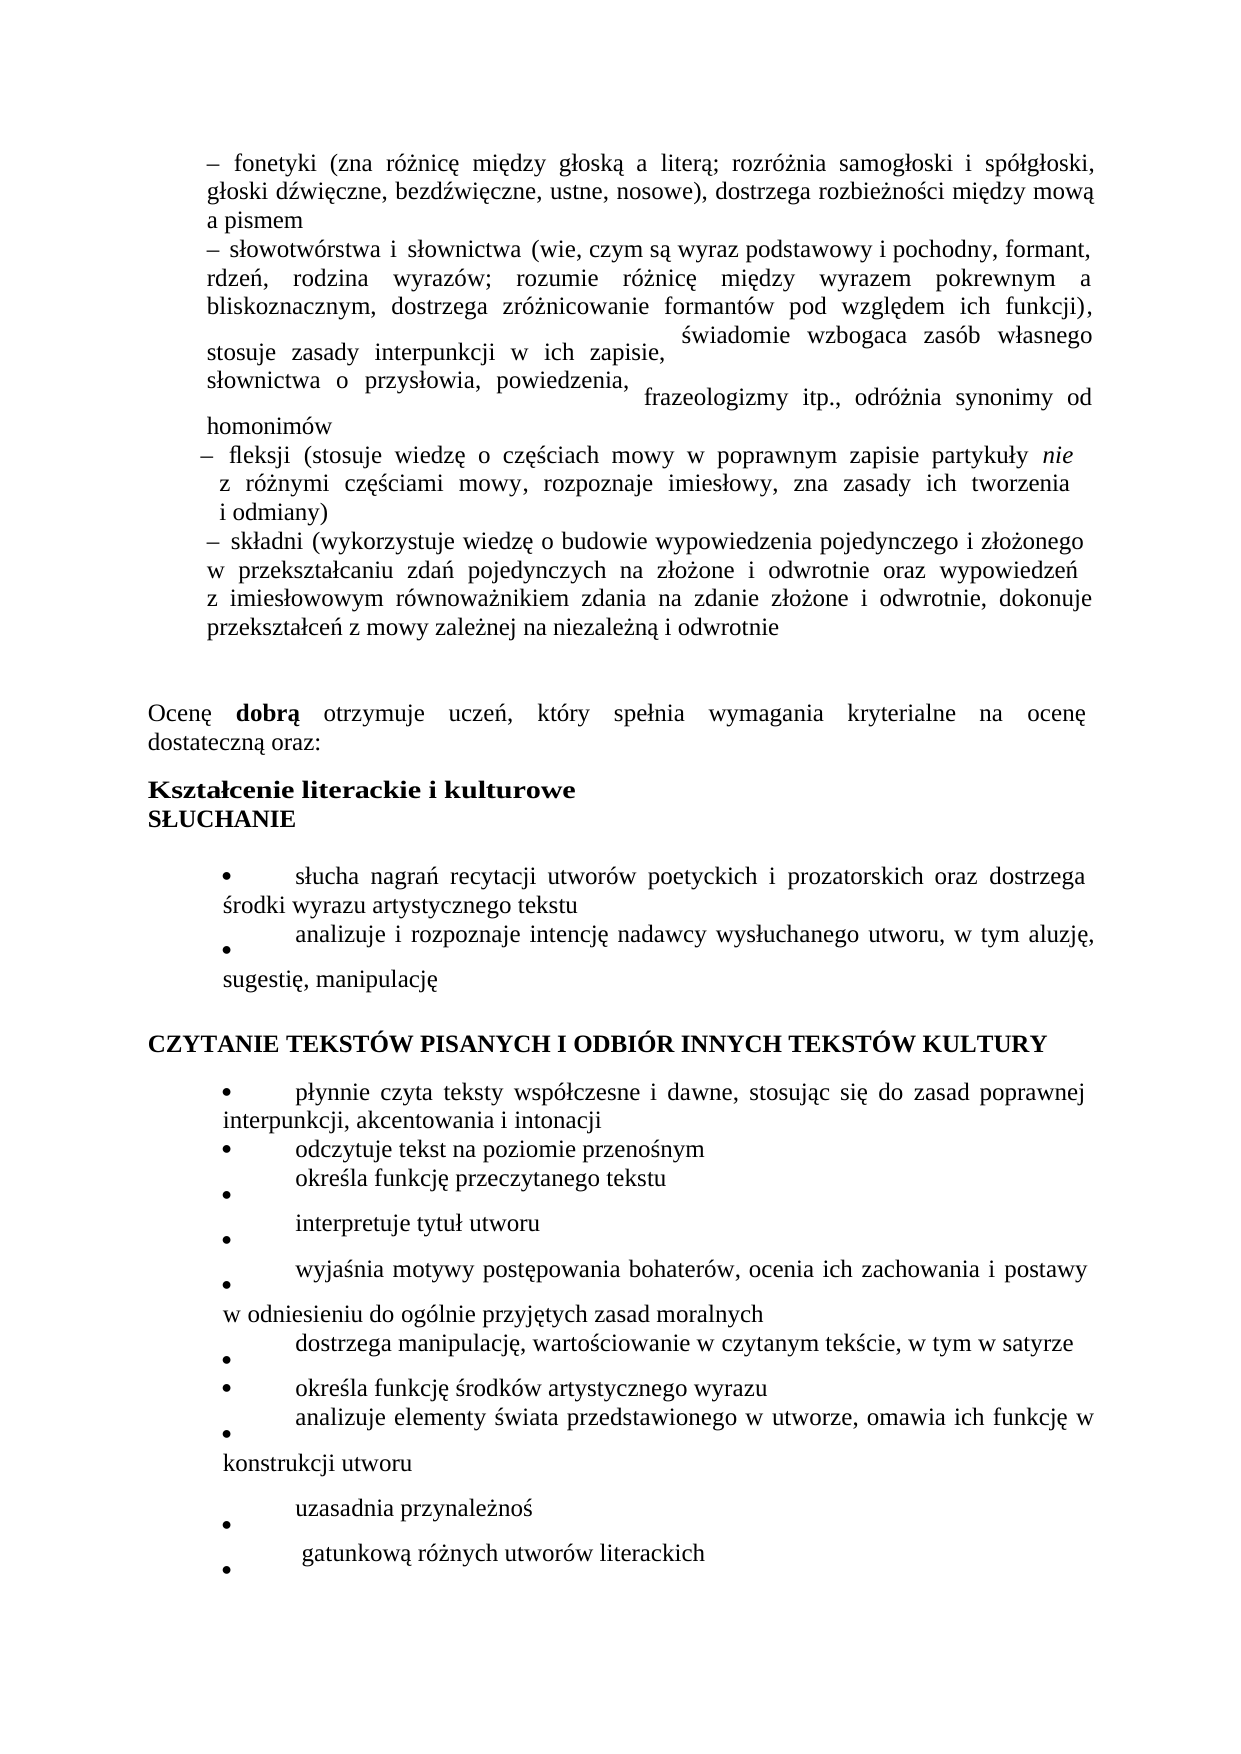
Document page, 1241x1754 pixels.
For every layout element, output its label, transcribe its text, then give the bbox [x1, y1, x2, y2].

list określa funkcję przeczytanego tekstu [223, 1163, 1095, 1208]
list słucha nagrań recytacji utworów poetyckich i prozatorskich oraz dostrzega środki wyrazu artystycznego tekstu [223, 861, 1086, 919]
list płynnie czyta teksty współczesne i dawne, stosując się do zasad poprawnej interpunkcji, akcentowania i intonacji [223, 1077, 1086, 1134]
list analizuje i rozpoznaje intencję nadawcy wysłuchanego utworu, w tym aluzję, sugestię, manipulację [223, 919, 1095, 1010]
text Ocenę dobrą otrzymuje uczeń, który spełnia wymagania kryterialne na ocenę dostateczną oraz: [148, 698, 1086, 756]
text – składni (wykorzystuje wiedzę o budowie wypowiedzenia pojedynczego i złożonego w przekształcaniu zdań pojedynczych na złożone i odwrotnie oraz wypowiedzeń z imiesłowowym równoważnikiem zdania na zdanie złożone i odwrotnie, dokonuje przekształceń z mowy zależnej na niezależną i odwrotnie [207, 526, 1093, 641]
list określa funkcję środków artystycznego wyrazu [223, 1373, 1095, 1402]
list analizuje elementy świata przedstawionego w utworze, omawia ich funkcję w konstrukcji utworu [223, 1402, 1095, 1493]
list gatunkową różnych utworów literackich [223, 1538, 1095, 1584]
text – słowotwórstwa i słownictwa (wie, czym są wyraz podstawowy i pochodny, formant, rdzeń, rodzina wyrazów; rozumie różnicę między wyrazem pokrewnym a bliskoznacznym, dostrzega zróżnicowanie formantów pod względem ich funkcji), stosuje zasady interpunkcji w ich zapisie, świadomie wzbogaca zasób własnego słownictwa o przysłowia, powiedzenia, frazeologizmy itp., odróżnia synonimy od homonimów [207, 234, 1093, 440]
text – ﬂeksji (stosuje wiedzę o częściach mowy w poprawnym zapisie partykuły nie z różnymi częściami mowy, rozpoznaje imiesłowy, zna zasady ich tworzenia i odmiany) [200, 440, 1086, 526]
list odczytuje tekst na poziomie przenośnym [223, 1134, 1095, 1163]
list wyjaśnia motywy postępowania bohaterów, ocenia ich zachowania i postawy w odniesieniu do ogólnie przyjętych zasad moralnych [223, 1254, 1095, 1328]
text SŁUCHANIE [148, 804, 1095, 833]
list dostrzega manipulację, wartościowanie w czytanym tekście, w tym w satyrze [223, 1328, 1095, 1373]
text Kształcenie literackie i kulturowe [148, 775, 1093, 804]
text – fonetyki (zna różnicę między głoską a literą; rozróżnia samogłoski i spółgłoski, głoski dźwięczne, bezdźwięczne, ustne, nosowe), dostrzega rozbieżności między mową a pismem [207, 148, 1095, 234]
list uzasadnia przynależnoś [223, 1493, 1095, 1538]
list interpretuje tytuł utworu [223, 1208, 1095, 1254]
text CZYTANIE TEKSTÓW PISANYCH I ODBIÓR INNYCH TEKSTÓW KULTURY [148, 1029, 1095, 1058]
